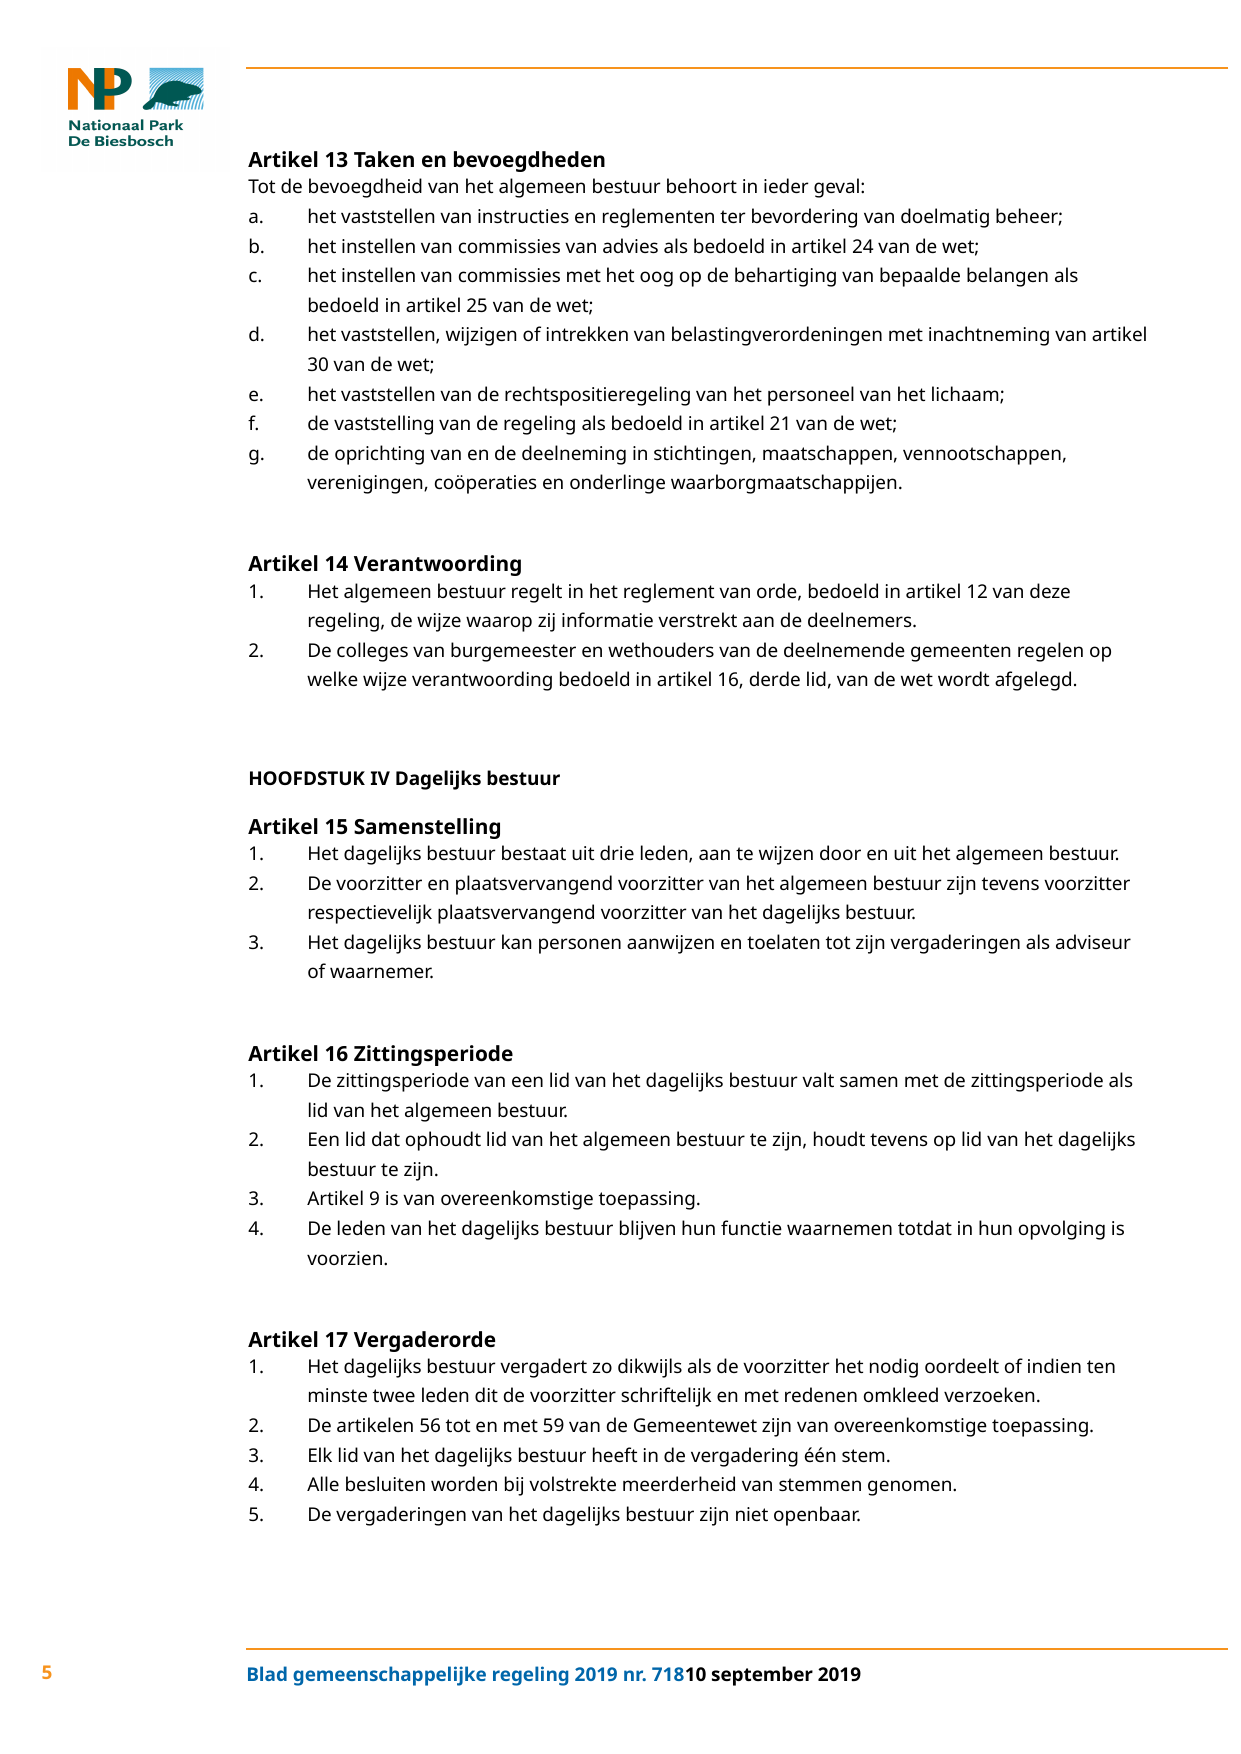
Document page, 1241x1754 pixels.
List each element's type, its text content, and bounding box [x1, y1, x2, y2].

list Het dagelijks bestuur bestaat uit drie leden, aan te wijzen door en uit het algemeen bestuur. [248, 840, 1152, 866]
text Tot de bevoegdheid van het algemeen bestuur behoort in ieder geval: [248, 174, 1152, 199]
text Artikel 15 Samenstelling [248, 812, 1152, 840]
list het instellen van commissies met het oog op de behartiging van bepaalde belangen als bedoeld in artikel 25 van de wet; [248, 262, 1152, 318]
list Het algemeen bestuur regelt in het reglement van orde, bedoeld in artikel 12 van deze regeling, de wijze waarop zij informatie verstrekt aan de deelnemers. [248, 578, 1152, 633]
list het vaststellen, wijzigen of intrekken van belastingverordeningen met inachtneming van artikel 30 van de wet; [248, 322, 1152, 377]
list het instellen van commissies van advies als bedoeld in artikel 24 van de wet; [248, 233, 1152, 258]
list De colleges van burgemeester en wethouders van de deelnemende gemeenten regelen op welke wijze verantwoording bedoeld in artikel 16, derde lid, van de wet wordt afgelegd. [248, 637, 1152, 692]
list Artikel 9 is van overeenkomstige toepassing. [248, 1186, 1152, 1211]
list Het dagelijks bestuur kan personen aanwijzen en toelaten tot zijn vergaderingen als adviseur of waarnemer. [248, 929, 1152, 984]
list Alle besluiten worden bij volstrekte meerderheid van stemmen genomen. [248, 1471, 1152, 1497]
list de vaststelling van de regeling als bedoeld in artikel 21 van de wet; [248, 410, 1152, 436]
list De vergaderingen van het dagelijks bestuur zijn niet openbaar. [248, 1501, 1152, 1527]
text Artikel 13 Taken en bevoegdheden [248, 145, 1152, 174]
list Een lid dat ophoudt lid van het algemeen bestuur te zijn, houdt tevens op lid van het dagelijks bestuur te zijn. [248, 1126, 1152, 1182]
text Artikel 17 Vergaderorde [248, 1325, 1152, 1353]
picture [41, 47, 231, 172]
list het vaststellen van de rechtspositieregeling van het personeel van het lichaam; [248, 381, 1152, 406]
list Het dagelijks bestuur vergadert zo dikwijls als de voorzitter het nodig oordeelt of indien ten minste twee leden dit de voorzitter schriftelijk en met redenen omkleed verzoeken. [248, 1353, 1152, 1408]
text Artikel 16 Zittingsperiode [248, 1039, 1152, 1067]
text Artikel 14 Verantwoording [248, 549, 1152, 578]
list De artikelen 56 tot en met 59 van de Gemeentewet zijn van overeenkomstige toepassing. [248, 1412, 1152, 1438]
list De zittingsperiode van een lid van het dagelijks bestuur valt samen met de zittingsperiode als lid van het algemeen bestuur. [248, 1067, 1152, 1122]
list het vaststellen van instructies en reglementen ter bevordering van doelmatig beheer; [248, 203, 1152, 229]
list De leden van het dagelijks bestuur blijven hun functie waarnemen totdat in hun opvolging is voorzien. [248, 1215, 1152, 1270]
list De voorzitter en plaatsvervangend voorzitter van het algemeen bestuur zijn tevens voorzitter respectievelijk plaatsvervangend voorzitter van het dagelijks bestuur. [248, 870, 1152, 925]
list de oprichting van en de deelneming in stichtingen, maatschappen, vennootschappen, verenigingen, coöperaties en onderlinge waarborgmaatschappijen. [248, 440, 1152, 495]
text HOOFDSTUK IV Dagelijks bestuur [248, 763, 1152, 791]
list Elk lid van het dagelijks bestuur heeft in de vergadering één stem. [248, 1442, 1152, 1468]
